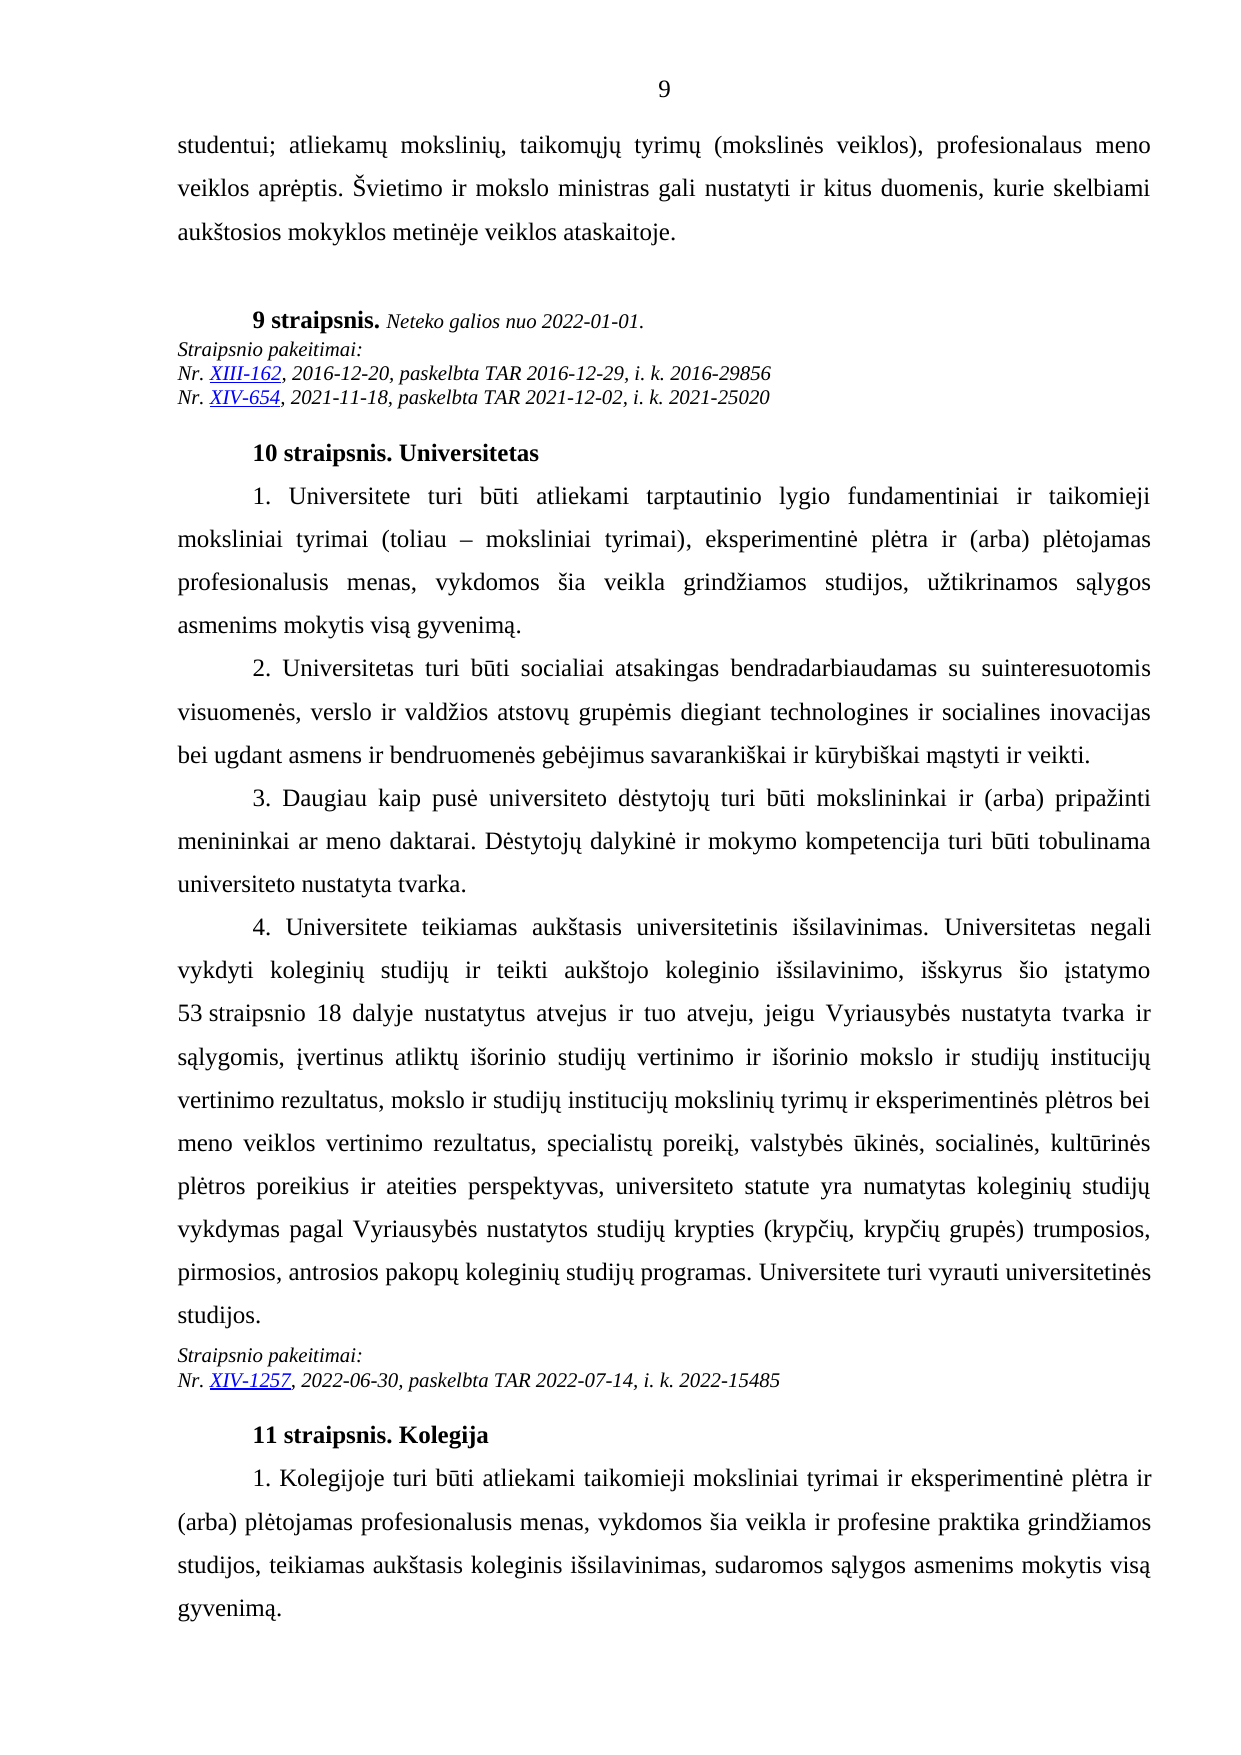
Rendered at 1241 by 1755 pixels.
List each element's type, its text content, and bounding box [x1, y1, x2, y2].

text 10 straipsnis. Universitetas [177, 438, 1152, 467]
text Nr. XIV-654, 2021-11-18, paskelbta TAR 2021-12-02, i. k. 2021-25020 [177, 385, 1152, 409]
text 3. Daugiau kaip pusė universiteto dėstytojų turi būti mokslininkai ir (arba) pripažinti menininkai ar meno daktarai. Dėstytojų dalykinė ir mokymo kompetencija turi būti tobulinama universiteto nustatyta tvarka. [177, 783, 1152, 898]
text 4. Universitete teikiamas aukštasis universitetinis išsilavinimas. Universitetas negali vykdyti koleginių studijų ir teikti aukštojo koleginio išsilavinimo, išskyrus šio įstatymo 53 straipsnio 18 dalyje nustatytus atvejus ir tuo atveju, jeigu Vyriausybės nustatyta tvarka ir sąlygomis, įvertinus atliktų išorinio studijų vertinimo ir išorinio mokslo ir studijų institucijų vertinimo rezultatus, mokslo ir studijų institucijų mokslinių tyrimų ir eksperimentinės plėtros bei meno veiklos vertinimo rezultatus, specialistų poreikį, valstybės ūkinės, socialinės, kultūrinės plėtros poreikius ir ateities perspektyvas, universiteto statute yra numatytas koleginių studijų vykdymas pagal Vyriausybės nustatytos studijų krypties (krypčių, krypčių grupės) trumposios, pirmosios, antrosios pakopų koleginių studijų programas. Universitete turi vyrauti universitetinės studijos. [177, 912, 1152, 1329]
text 1. Kolegijoje turi būti atliekami taikomieji moksliniai tyrimai ir eksperimentinė plėtra ir (arba) plėtojamas profesionalusis menas, vykdomos šia veikla ir profesine praktika grindžiamos studijos, teikiamas aukštasis koleginis išsilavinimas, sudaromos sąlygos asmenims mokytis visą gyvenimą. [177, 1463, 1152, 1622]
text 9 straipsnis. Neteko galios nuo 2022-01-01. [177, 293, 1152, 337]
text studentui; atliekamų mokslinių, taikomųjų tyrimų (mokslinės veiklos), profesionalaus meno veiklos aprėptis. Švietimo ir mokslo ministras gali nustatyti ir kitus duomenis, kurie skelbiami aukštosios mokyklos metinėje veiklos ataskaitoje. [177, 118, 1152, 249]
text Nr. XIV-1257, 2022-06-30, paskelbta TAR 2022-07-14, i. k. 2022-15485 [177, 1367, 1152, 1392]
text 1. Universitete turi būti atliekami tarptautinio lygio fundamentiniai ir taikomieji moksliniai tyrimai (toliau – moksliniai tyrimai), eksperimentinė plėtra ir (arba) plėtojamas profesionalusis menas, vykdomos šia veikla grindžiamos studijos, užtikrinamos sąlygos asmenims mokytis visą gyvenimą. [177, 481, 1152, 639]
text Straipsnio pakeitimai: [177, 1343, 1152, 1367]
text Nr. XIII-162, 2016-12-20, paskelbta TAR 2016-12-29, i. k. 2016-29856 [177, 361, 1152, 385]
text 2. Universitetas turi būti socialiai atsakingas bendradarbiaudamas su suinteresuotomis visuomenės, verslo ir valdžios atstovų grupėmis diegiant technologines ir socialines inovacijas bei ugdant asmens ir bendruomenės gebėjimus savarankiškai ir kūrybiškai mąstyti ir veikti. [177, 653, 1152, 768]
text Straipsnio pakeitimai: [177, 337, 1152, 361]
text 11 straipsnis. Kolegija [177, 1420, 1152, 1449]
